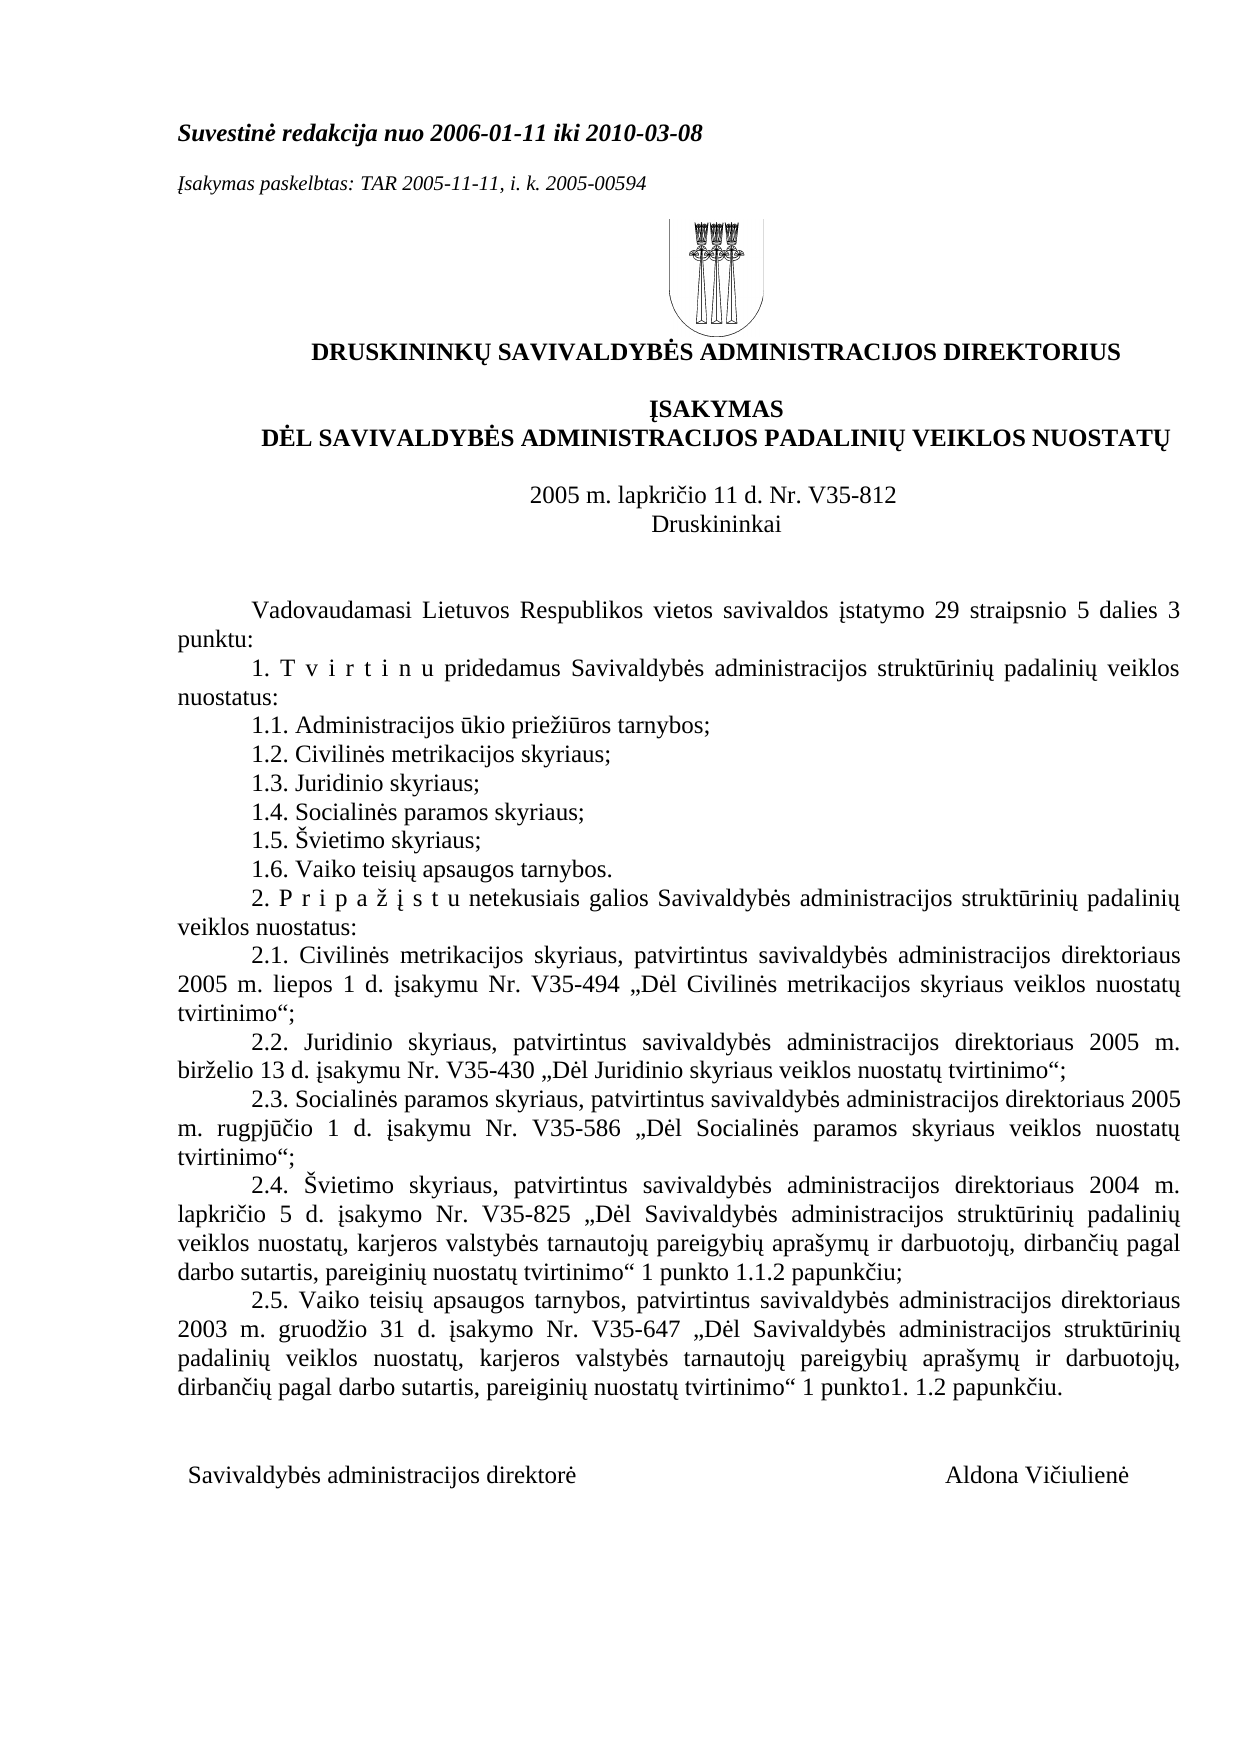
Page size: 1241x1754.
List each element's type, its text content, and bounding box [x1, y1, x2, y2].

text Druskininkai [177, 509, 1181, 538]
text ĮSAKYMAS [177, 394, 1181, 423]
text 2.1. Civilinės metrikacijos skyriaus, patvirtintus savivaldybės administracijos direktoriaus 2005 m. liepos 1 d. įsakymu Nr. V35-494 „Dėl Civilinės metrikacijos skyriaus veiklos nuostatų tvirtinimo“; [177, 941, 1181, 1027]
text 2005 m. lapkričio 11 d. Nr. V35-812 [177, 481, 1181, 509]
text 2. P r i p a ž į s t u netekusiais galios Savivaldybės administracijos struktūrinių padalinių veiklos nuostatus: [177, 883, 1181, 941]
text Savivaldybės administracijos direktorė Aldona Vičiulienė [188, 1466, 1181, 1488]
text 1.1. Administracijos ūkio priežiūros tarnybos; [177, 711, 1181, 739]
text 2.4. Švietimo skyriaus, patvirtintus savivaldybės administracijos direktoriaus 2004 m. lapkričio 5 d. įsakymo Nr. V35-825 „Dėl Savivaldybės administracijos struktūrinių padalinių veiklos nuostatų, karjeros valstybės tarnautojų pareigybių aprašymų ir darbuotojų, dirbančių pagal darbo sutartis, pareiginių nuostatų tvirtinimo“ 1 punkto 1.1.2 papunkčiu; [177, 1171, 1181, 1286]
text Vadovaudamasi Lietuvos Respublikos vietos savivaldos įstatymo 29 straipsnio 5 dalies 3 punktu: [177, 596, 1181, 653]
text Suvestinė redakcija nuo 2006-01-11 iki 2010-03-08 [177, 118, 1181, 147]
text 1.4. Socialinės paramos skyriaus; [177, 797, 1181, 826]
text 1.6. Vaiko teisių apsaugos tarnybos. [177, 854, 1181, 883]
text 2.2. Juridinio skyriaus, patvirtintus savivaldybės administracijos direktoriaus 2005 m. birželio 13 d. įsakymu Nr. V35-430 „Dėl Juridinio skyriaus veiklos nuostatų tvirtinimo“; [177, 1027, 1181, 1084]
text 2.3. Socialinės paramos skyriaus, patvirtintus savivaldybės administracijos direktoriaus 2005 m. rugpjūčio 1 d. įsakymu Nr. V35-586 „Dėl Socialinės paramos skyriaus veiklos nuostatų tvirtinimo“; [177, 1084, 1181, 1171]
text 1.5. Švietimo skyriaus; [177, 826, 1181, 854]
text 1.2. Civilinės metrikacijos skyriaus; [177, 739, 1181, 768]
text 1. T v i r t i n u pridedamus Savivaldybės administracijos struktūrinių padalinių veiklos nuostatus: [177, 653, 1181, 711]
text Įsakymas paskelbtas: TAR 2005-11-11, i. k. 2005-00594 [177, 171, 1181, 195]
text 2.5. Vaiko teisių apsaugos tarnybos, patvirtintus savivaldybės administracijos direktoriaus 2003 m. gruodžio 31 d. įsakymo Nr. V35-647 „Dėl Savivaldybės administracijos struktūrinių padalinių veiklos nuostatų, karjeros valstybės tarnautojų pareigybių aprašymų ir darbuotojų, dirbančių pagal darbo sutartis, pareiginių nuostatų tvirtinimo“ 1 punkto1. 1.2 papunkčiu. [177, 1286, 1181, 1401]
text 1.3. Juridinio skyriaus; [177, 768, 1181, 797]
text DĖL SAVIVALDYBĖS ADMINISTRACIJOS PADALINIŲ VEIKLOS NUOSTATŲ [177, 423, 1181, 452]
text DRUSKININKŲ SAVIVALDYBĖS ADMINISTRACIJOS DIREKTORIUS [177, 337, 1181, 366]
